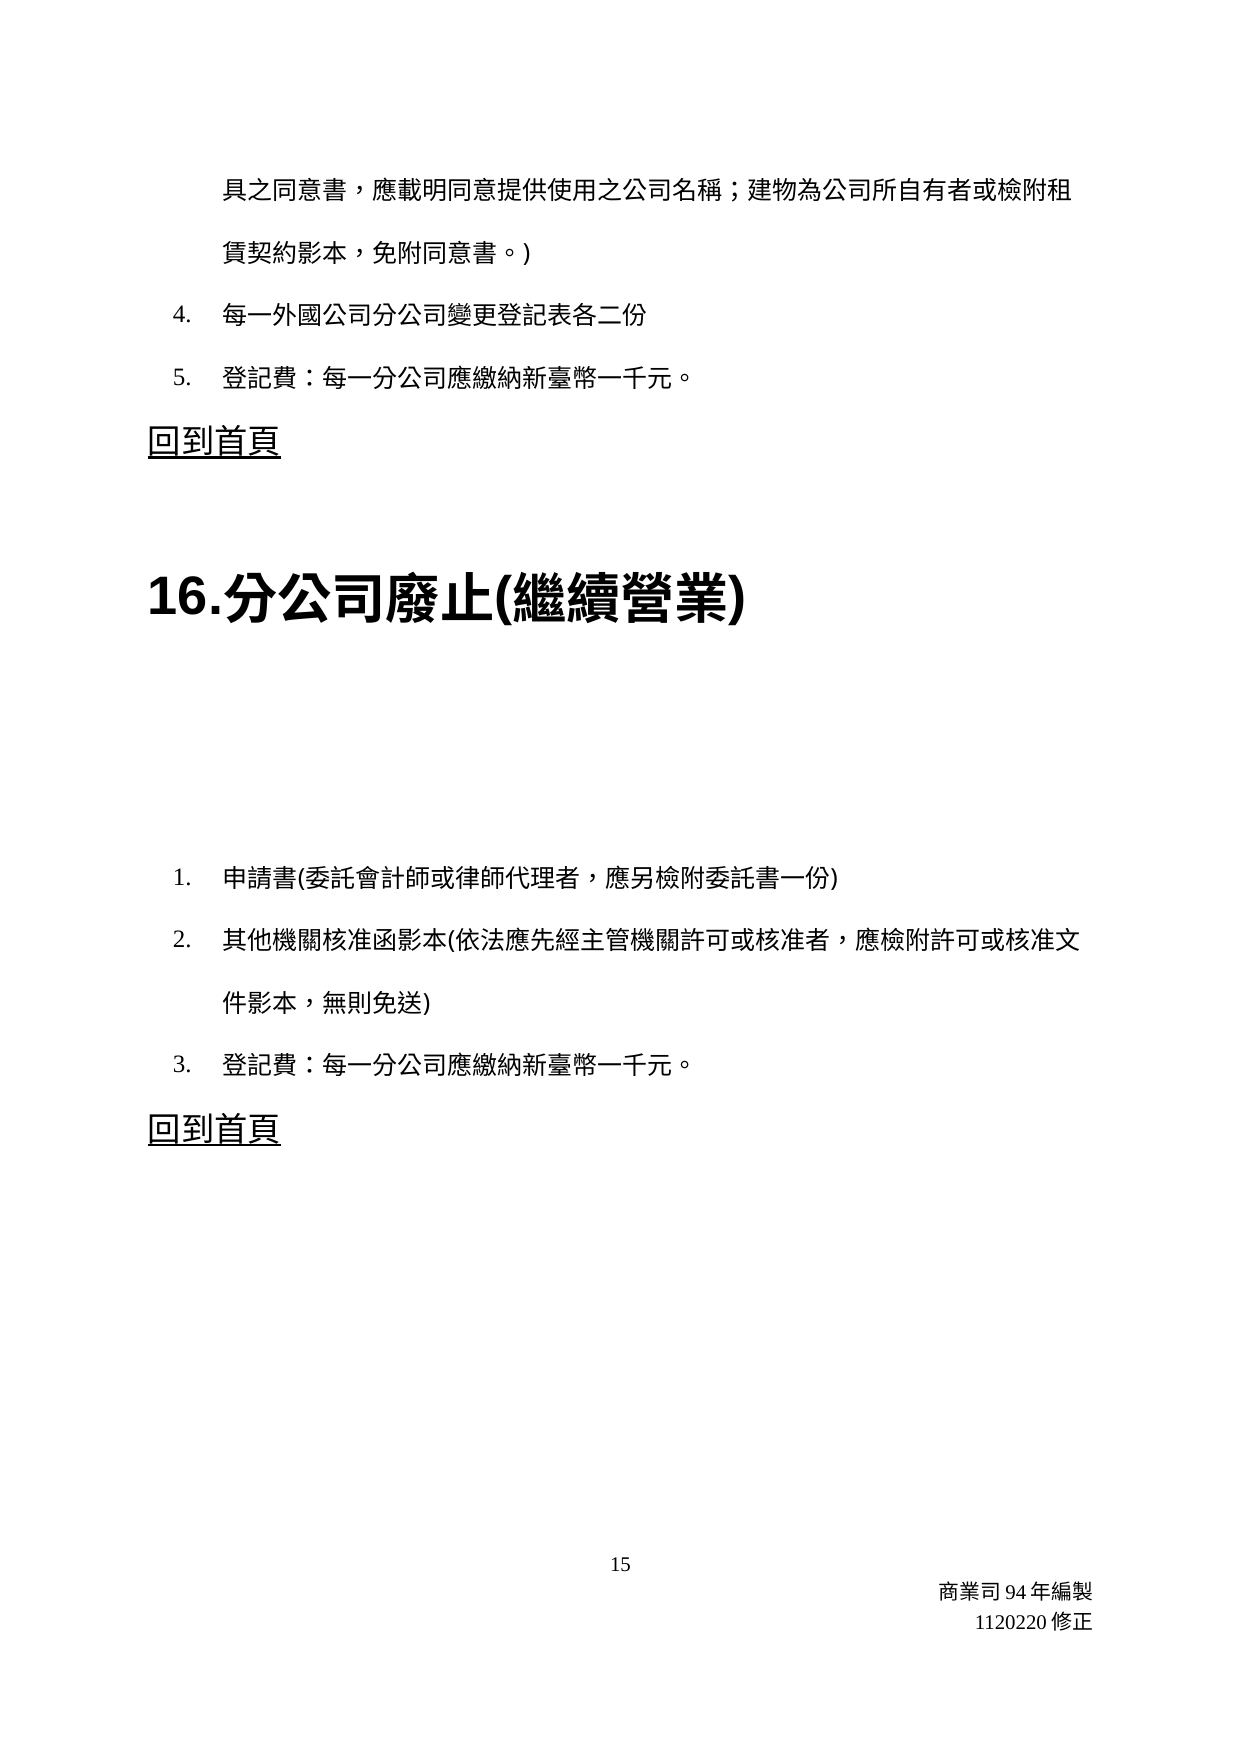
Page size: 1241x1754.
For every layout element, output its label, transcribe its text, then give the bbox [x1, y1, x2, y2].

list 申請書(委託會計師或律師代理者，應另檢附委託書一份) [173, 835, 1092, 897]
list 其他機關核准函影本(依法應先經主管機關許可或核准者，應檢附許可或核准文件影本，無則免送) [173, 897, 1092, 1022]
text 回到首頁 [148, 1085, 1092, 1147]
text 回到首頁 [148, 397, 1092, 460]
list 登記費：每一分公司應繳納新臺幣一千元。 [173, 1022, 1092, 1085]
subtitle 16.分公司廢止(繼續營業) [148, 522, 1092, 647]
list 每一外國公司分公司變更登記表各二份 [173, 272, 1092, 335]
list 登記費：每一分公司應繳納新臺幣一千元。 [173, 335, 1092, 397]
list 具之同意書，應載明同意提供使用之公司名稱；建物為公司所自有者或檢附租賃契約影本，免附同意書。) [173, 147, 1092, 272]
